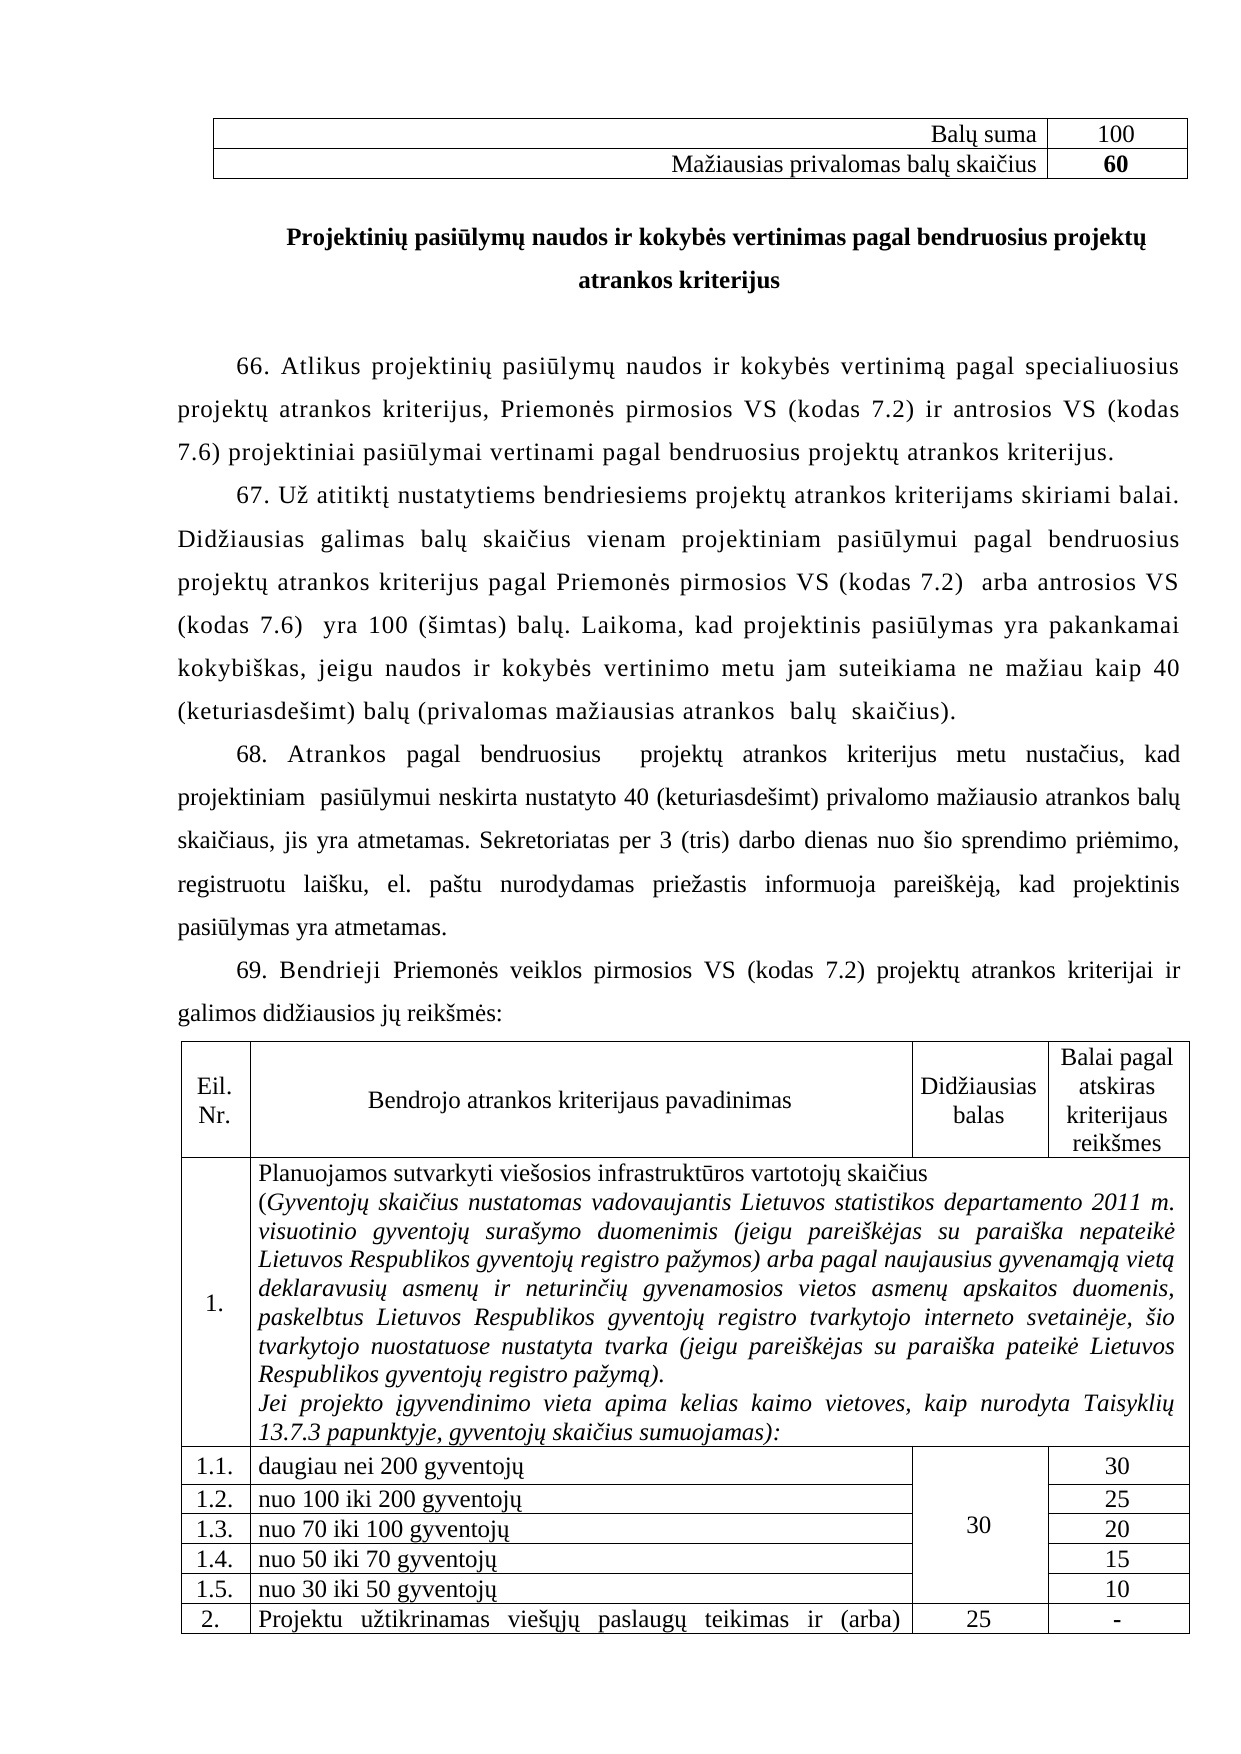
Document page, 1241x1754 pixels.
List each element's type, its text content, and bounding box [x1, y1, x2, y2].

table_cell - [1049, 1604, 1189, 1632]
table_cell nuo 30 iki 50 gyventojų [251, 1574, 912, 1603]
table_cell 1.1. [182, 1447, 250, 1483]
table_cell nuo 50 iki 70 gyventojų [251, 1544, 912, 1573]
table_header Balai pagal atskiras kriterijaus reikšmes [1049, 1042, 1189, 1157]
table_cell 1.3. [182, 1514, 250, 1543]
text 66. Atlikus projektinių pasiūlymų naudos ir kokybės vertinimą pagal specialiuosius projektų atrankos kriterijus, Priemonės pirmosios VS (kodas 7.2) ir antrosios VS (kodas 7.6) projektiniai pasiūlymai vertinami pagal bendruosius projektų atrankos kriterijus. [177, 351, 1181, 466]
text 68. Atrankos pagal bendruosius projektų atrankos kriterijus metu nustačius, kad projektiniam pasiūlymui neskirta nustatyto 40 (keturiasdešimt) privalomo mažiausio atrankos balų skaičiaus, jis yra atmetamas. Sekretoriatas per 3 (tris) darbo dienas nuo šio sprendimo priėmimo, registruotu laišku, el. paštu nurodydamas priežastis informuoja pareiškėją, kad projektinis pasiūlymas yra atmetamas. [177, 739, 1181, 941]
table_cell 25 [1049, 1485, 1189, 1513]
text Projektinių pasiūlymų naudos ir kokybės vertinimas pagal bendruosius projektų atrankos kriterijus [177, 222, 1181, 294]
table_cell 1.4. [182, 1544, 250, 1573]
text 69. Bendrieji Priemonės veiklos pirmosios VS (kodas 7.2) projektų atrankos kriterijai ir galimos didžiausios jų reikšmės: [177, 955, 1181, 1027]
text 67. Už atitiktį nustatytiems bendriesiems projektų atrankos kriterijams skiriami balai. Didžiausias galimas balų skaičius vienam projektiniam pasiūlymui pagal bendruosius projektų atrankos kriterijus pagal Priemonės pirmosios VS (kodas 7.2) arba antrosios VS (kodas 7.6) yra 100 (šimtas) balų. Laikoma, kad projektinis pasiūlymas yra pakankamai kokybiškas, jeigu naudos ir kokybės vertinimo metu jam suteikiama ne mažiau kaip 40 (keturiasdešimt) balų (privalomas mažiausias atrankos balų skaičius). [177, 481, 1181, 725]
table_cell 1.5. [182, 1574, 250, 1603]
table_cell Projektu užtikrinamas viešųjų paslaugų teikimas ir (arba) [251, 1604, 912, 1632]
table_cell 100 [1048, 119, 1187, 148]
table_cell Mažiausias privalomas balų skaičius [214, 149, 1047, 178]
table_header Eil. Nr. [182, 1042, 250, 1157]
table_cell 30 [1049, 1447, 1189, 1483]
table_cell 15 [1049, 1544, 1189, 1573]
table_cell 20 [1049, 1514, 1189, 1543]
table_cell daugiau nei 200 gyventojų [251, 1447, 912, 1483]
table_header Bendrojo atrankos kriterijaus pavadinimas [251, 1042, 912, 1157]
table_cell nuo 70 iki 100 gyventojų [251, 1514, 912, 1543]
table_cell nuo 100 iki 200 gyventojų [251, 1485, 912, 1513]
table_header Didžiausias balas [913, 1042, 1048, 1157]
table_cell 1. [182, 1158, 250, 1446]
table_cell 10 [1049, 1574, 1189, 1603]
table_cell 60 [1048, 149, 1187, 178]
table_cell 25 [913, 1604, 1048, 1632]
table_cell Balų suma [214, 119, 1047, 148]
table_cell 30 [913, 1447, 1048, 1603]
table_cell Planuojamos sutvarkyti viešosios infrastruktūros vartotojų skaičius (Gyventojų skaičius nustatomas vadovaujantis Lietuvos statistikos departamento 2011 m. visuotinio gyventojų surašymo duomenimis (jeigu pareiškėjas su paraiška nepateikė Lietuvos Respublikos gyventojų registro pažymos) arba pagal naujausius gyvenamąją vietą deklaravusių asmenų ir neturinčių gyvenamosios vietos asmenų apskaitos duomenis, paskelbtus Lietuvos Respublikos gyventojų registro tvarkytojo interneto svetainėje, šio tvarkytojo nuostatuose nustatyta tvarka (jeigu pareiškėjas su paraiška pateikė Lietuvos Respublikos gyventojų registro pažymą). Jei projekto įgyvendinimo vieta apima kelias kaimo vietoves, kaip nurodyta Taisyklių 13.7.3 papunktyje, gyventojų skaičius sumuojamas): [251, 1158, 1189, 1446]
table_cell 2. [182, 1604, 250, 1632]
table_cell 1.2. [182, 1485, 250, 1513]
